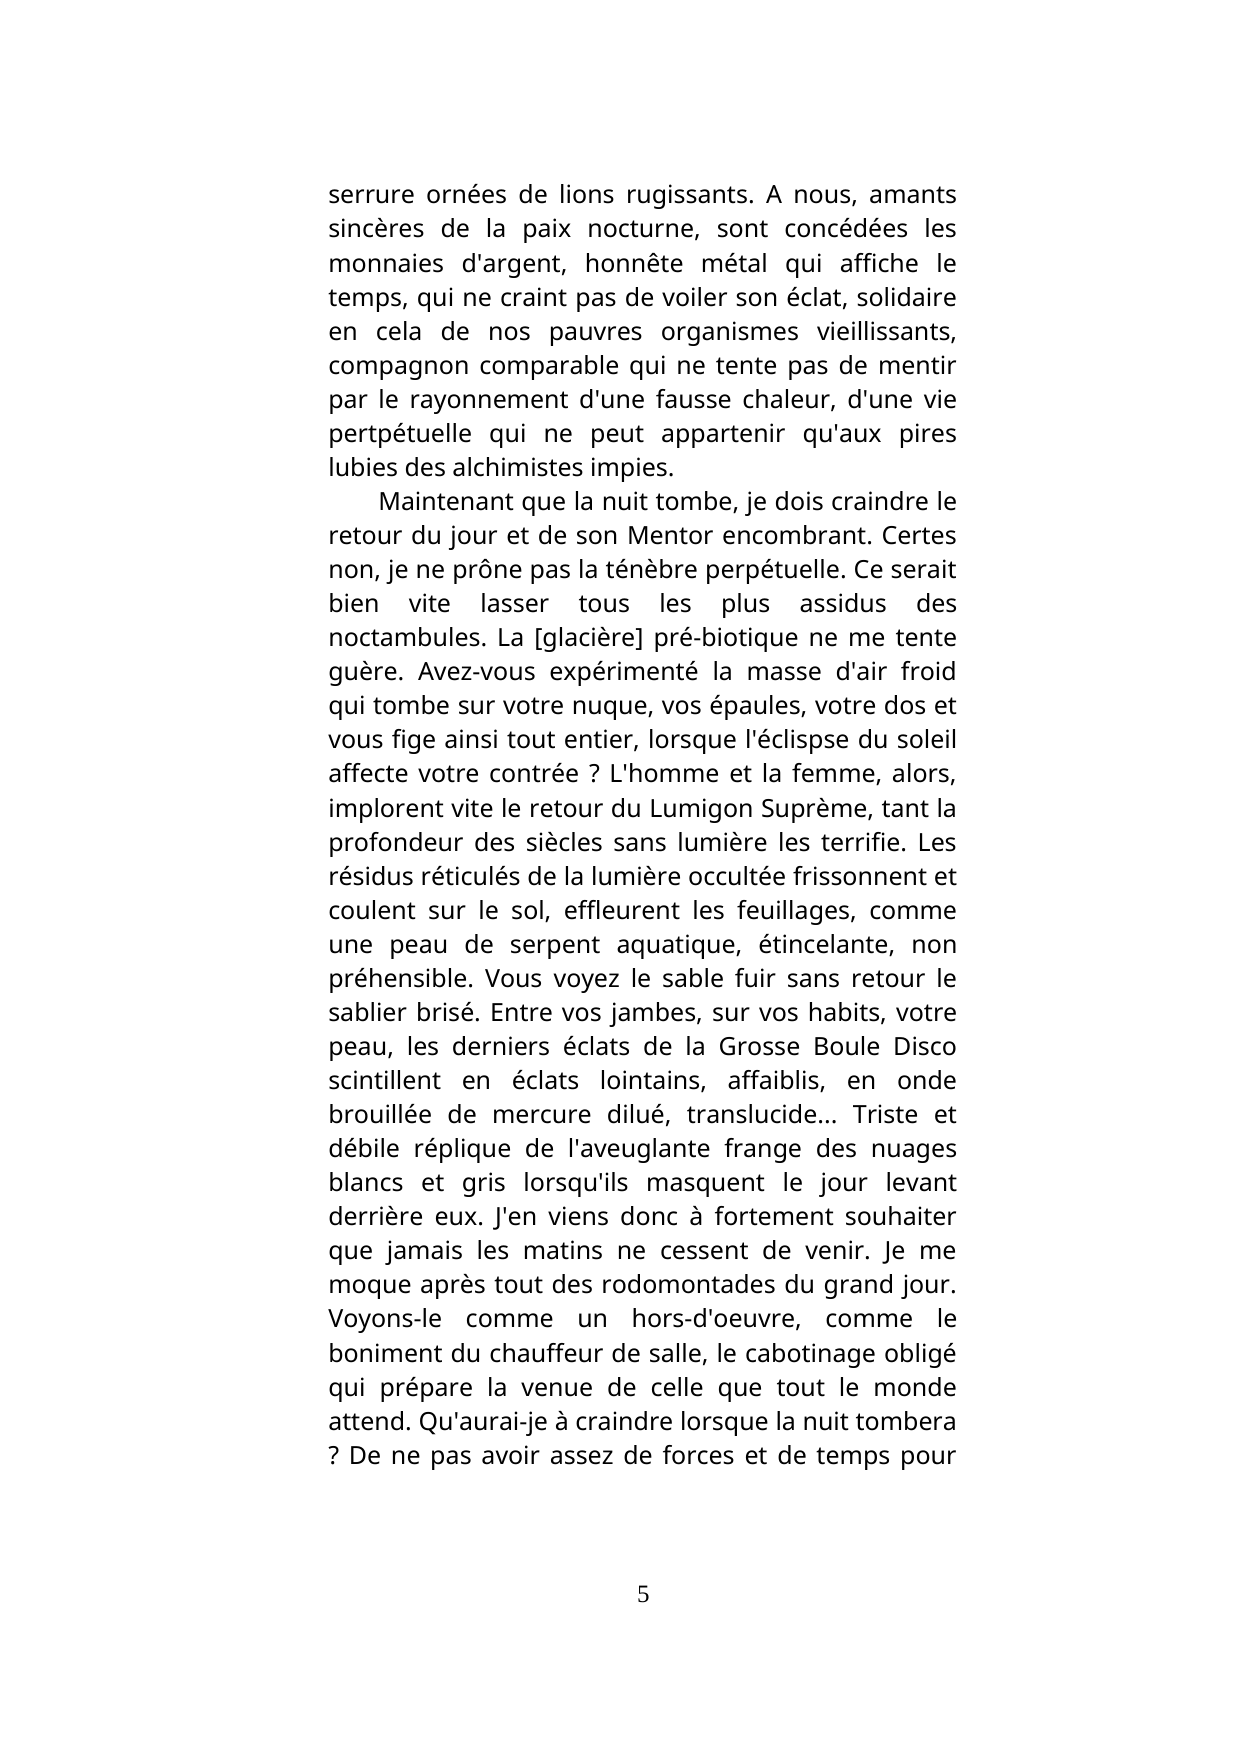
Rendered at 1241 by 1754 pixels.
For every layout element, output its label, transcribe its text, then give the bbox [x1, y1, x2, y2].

text Maintenant que la nuit tombe, je dois craindre le retour du jour et de son Mentor encombrant. Certes non, je ne prône pas la ténèbre perpétuelle. Ce serait bien vite lasser tous les plus assidus des noctambules. La [glacière] pré-biotique ne me tente guère. Avez-vous expérimenté la masse d'air froid qui tombe sur votre nuque, vos épaules, votre dos et vous fige ainsi tout entier, lorsque l'éclispse du soleil affecte votre contrée ? L'homme et la femme, alors, implorent vite le retour du Lumigon Suprème, tant la profondeur des siècles sans lumière les terrifie. Les résidus réticulés de la lumière occultée frissonnent et coulent sur le sol, effleurent les feuillages, comme une peau de serpent aquatique, étincelante, non préhensible. Vous voyez le sable fuir sans retour le sablier brisé. Entre vos jambes, sur vos habits, votre peau, les derniers éclats de la Grosse Boule Disco scintillent en éclats lointains, affaiblis, en onde brouillée de mercure dilué, translucide... Triste et débile réplique de l'aveuglante frange des nuages blancs et gris lorsqu'ils masquent le jour levant derrière eux. J'en viens donc à fortement souhaiter que jamais les matins ne cessent de venir. Je me moque après tout des rodomontades du grand jour. Voyons-le comme un hors-d'oeuvre, comme le boniment du chauffeur de salle, le cabotinage obligé qui prépare la venue de celle que tout le monde attend. Qu'aurai-je à craindre lorsque la nuit tombera ? De ne pas avoir assez de forces et de temps pour [328, 484, 958, 1471]
text serrure ornées de lions rugissants. A nous, amants sincères de la paix nocturne, sont concédées les monnaies d'argent, honnête métal qui affiche le temps, qui ne craint pas de voiler son éclat, solidaire en cela de nos pauvres organismes vieillissants, compagnon comparable qui ne tente pas de mentir par le rayonnement d'une fausse chaleur, d'une vie pertpétuelle qui ne peut appartenir qu'aux pires lubies des alchimistes impies. [328, 177, 958, 484]
